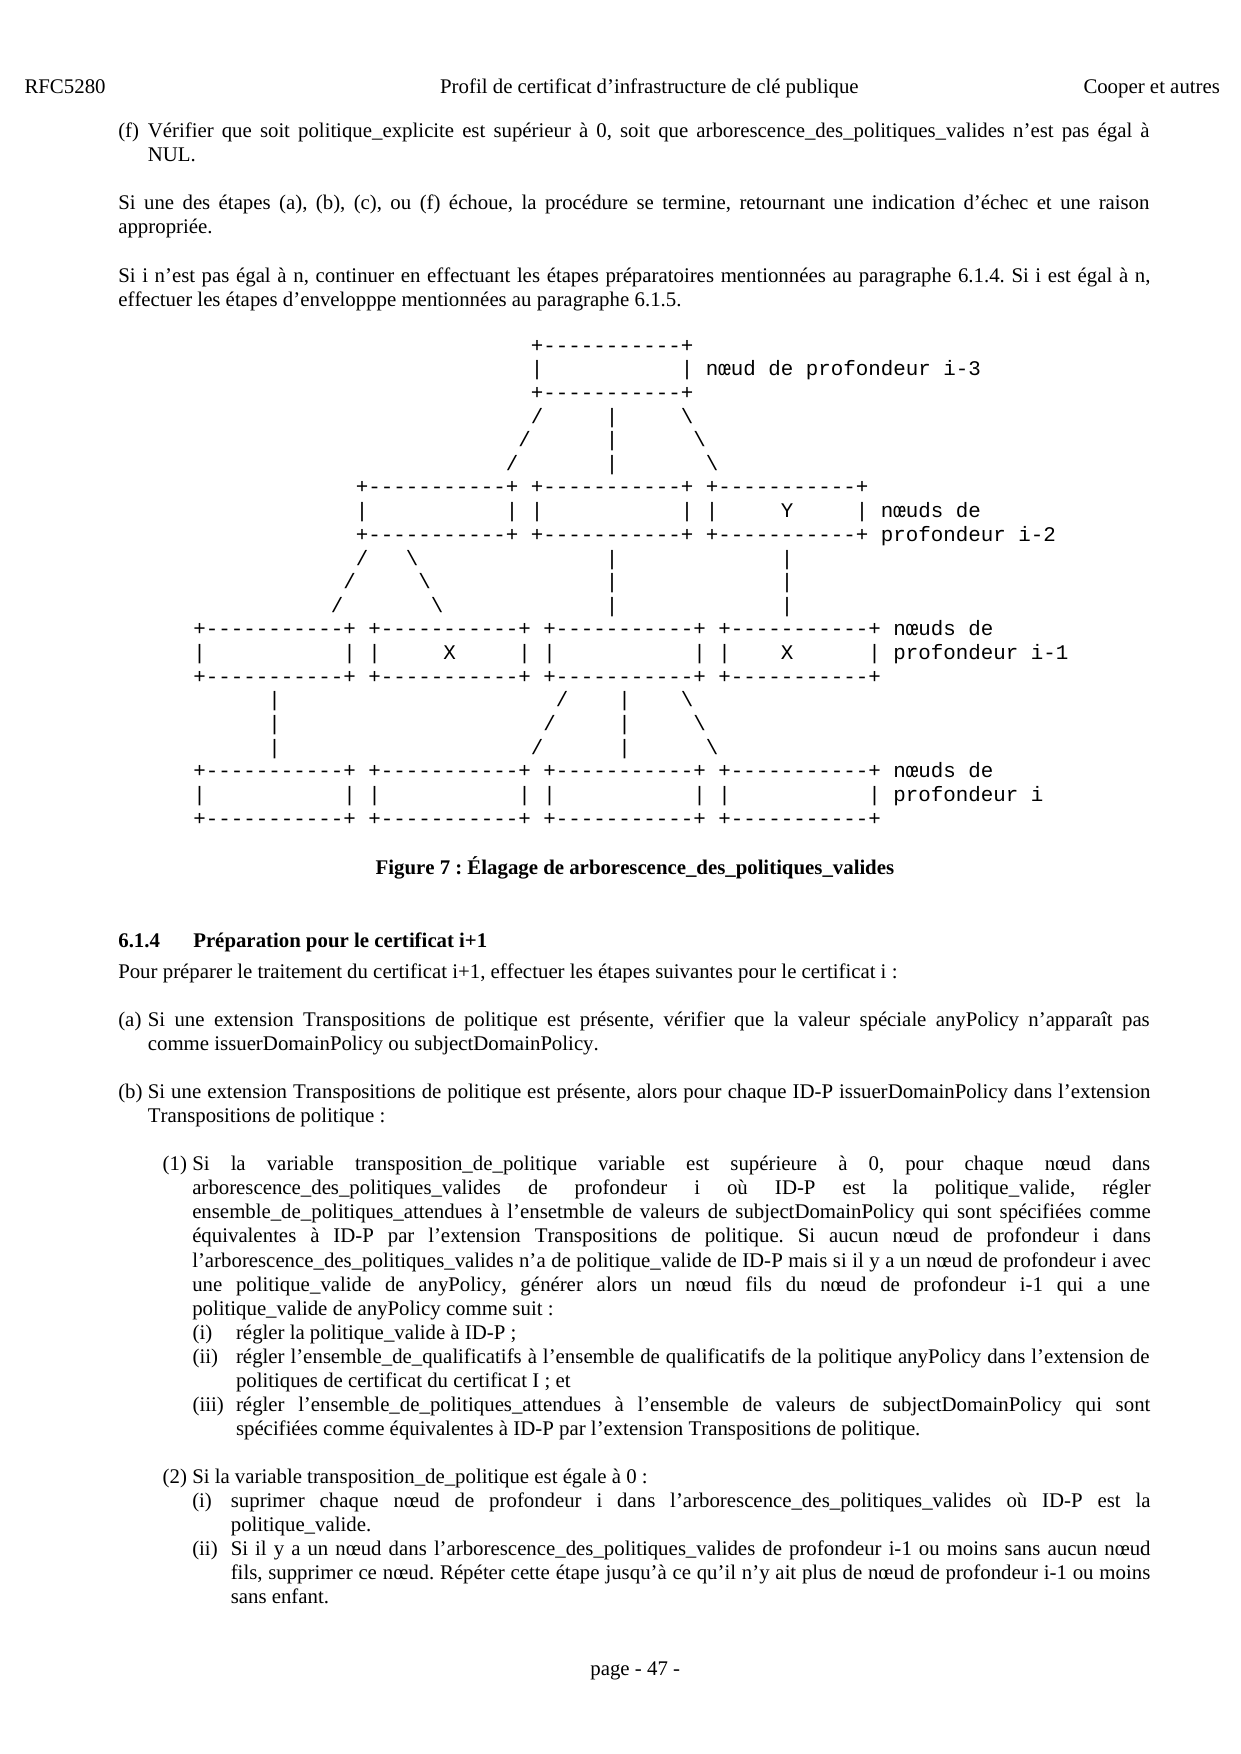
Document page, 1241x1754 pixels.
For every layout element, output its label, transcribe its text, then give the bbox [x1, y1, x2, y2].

text Figure 7 : Élagage de arborescence_des_politiques_valides [118, 855, 1152, 879]
text (f) Vérifier que soit politique_explicite est supérieur à 0, soit que arborescence_des_politiques_valides n’est pas égal à NUL. [118, 118, 1152, 166]
text / | \ [118, 453, 1152, 477]
text Si une des étapes (a), (b), (c), ou (f) échoue, la procédure se termine, retournant une indication d’échec et une raison appropriée. [118, 190, 1152, 238]
text (a) Si une extension Transpositions de politique est présente, vérifier que la valeur spéciale anyPolicy n’apparaît pas comme issuerDomainPolicy ou subjectDomainPolicy. [118, 1007, 1152, 1055]
text | / | \ [118, 737, 1152, 760]
text / | \ [118, 406, 1152, 429]
text / \ | | [118, 547, 1152, 571]
text +-----------+ +-----------+ +-----------+ profondeur i-2 [118, 524, 1152, 547]
text / \ | | [118, 571, 1152, 595]
text | / | \ [118, 713, 1152, 737]
text +-----------+ [118, 382, 1152, 406]
text (iii) régler l’ensemble_de_politiques_attendues à l’ensemble de valeurs de subjectDomainPolicy qui sont spécifiées comme équivalentes à ID-P par l’extension Transpositions de politique. [192, 1392, 1152, 1440]
text +-----------+ +-----------+ +-----------+ +-----------+ [118, 666, 1152, 689]
text Si i n’est pas égal à n, continuer en effectuant les étapes préparatoires mentionnées au paragraphe 6.1.4. Si i est égal à n, effectuer les étapes d’envelopppe mentionnées au paragraphe 6.1.5. [118, 262, 1152, 311]
text +-----------+ +-----------+ +-----------+ [118, 477, 1152, 500]
text | / | \ [118, 689, 1152, 713]
text +-----------+ +-----------+ +-----------+ +-----------+ nœuds de [118, 618, 1152, 642]
text Pour préparer le traitement du certificat i+1, effectuer les étapes suivantes pour le certificat i : [118, 959, 1152, 983]
text (1) Si la variable transposition_de_politique variable est supérieure à 0, pour chaque nœud dans arborescence_des_politiques_valides de profondeur i où ID-P est la politique_valide, régler ensemble_de_politiques_attendues à l’ensetmble de valeurs de subjectDomainPolicy qui sont spécifiées comme équivalentes à ID-P par l’extension Transpositions de politique. Si aucun nœud de profondeur i dans l’arborescence_des_politiques_valides n’a de politique_valide de ID-P mais si il y a un nœud de profondeur i avec une politique_valide de anyPolicy, générer alors un nœud fils du nœud de profondeur i-1 qui a une politique_valide de anyPolicy comme suit : [162, 1151, 1152, 1320]
text +-----------+ +-----------+ +-----------+ +-----------+ nœuds de [118, 760, 1152, 784]
text (b) Si une extension Transpositions de politique est présente, alors pour chaque ID-P issuerDomainPolicy dans l’extension Transpositions de politique : [118, 1079, 1152, 1127]
text | | | | | | | | profondeur i [118, 784, 1152, 808]
text (i) régler la politique_valide à ID-P ; [192, 1320, 1152, 1344]
text | | nœud de profondeur i-3 [118, 358, 1152, 382]
subtitle 6.1.4 Préparation pour le certificat i+1 [118, 928, 1152, 952]
text | | | X | | | | X | profondeur i-1 [118, 642, 1152, 666]
text +-----------+ +-----------+ +-----------+ +-----------+ [118, 808, 1152, 831]
text / | \ [118, 429, 1152, 453]
text (ii) régler l’ensemble_de_qualificatifs à l’ensemble de qualificatifs de la politique anyPolicy dans l’extension de politiques de certificat du certificat I ; et [192, 1344, 1152, 1392]
text | | | | | Y | nœuds de [118, 500, 1152, 524]
text (i) suprimer chaque nœud de profondeur i dans l’arborescence_des_politiques_valides où ID-P est la politique_valide. [192, 1488, 1152, 1536]
text (ii) Si il y a un nœud dans l’arborescence_des_politiques_valides de profondeur i-1 ou moins sans aucun nœud fils, supprimer ce nœud. Répéter cette étape jusqu’à ce qu’il n’y ait plus de nœud de profondeur i-1 ou moins sans enfant. [192, 1536, 1152, 1608]
text / \ | | [118, 595, 1152, 618]
text (2) Si la variable transposition_de_politique est égale à 0 : [162, 1464, 1152, 1488]
text +-----------+ [118, 335, 1152, 358]
